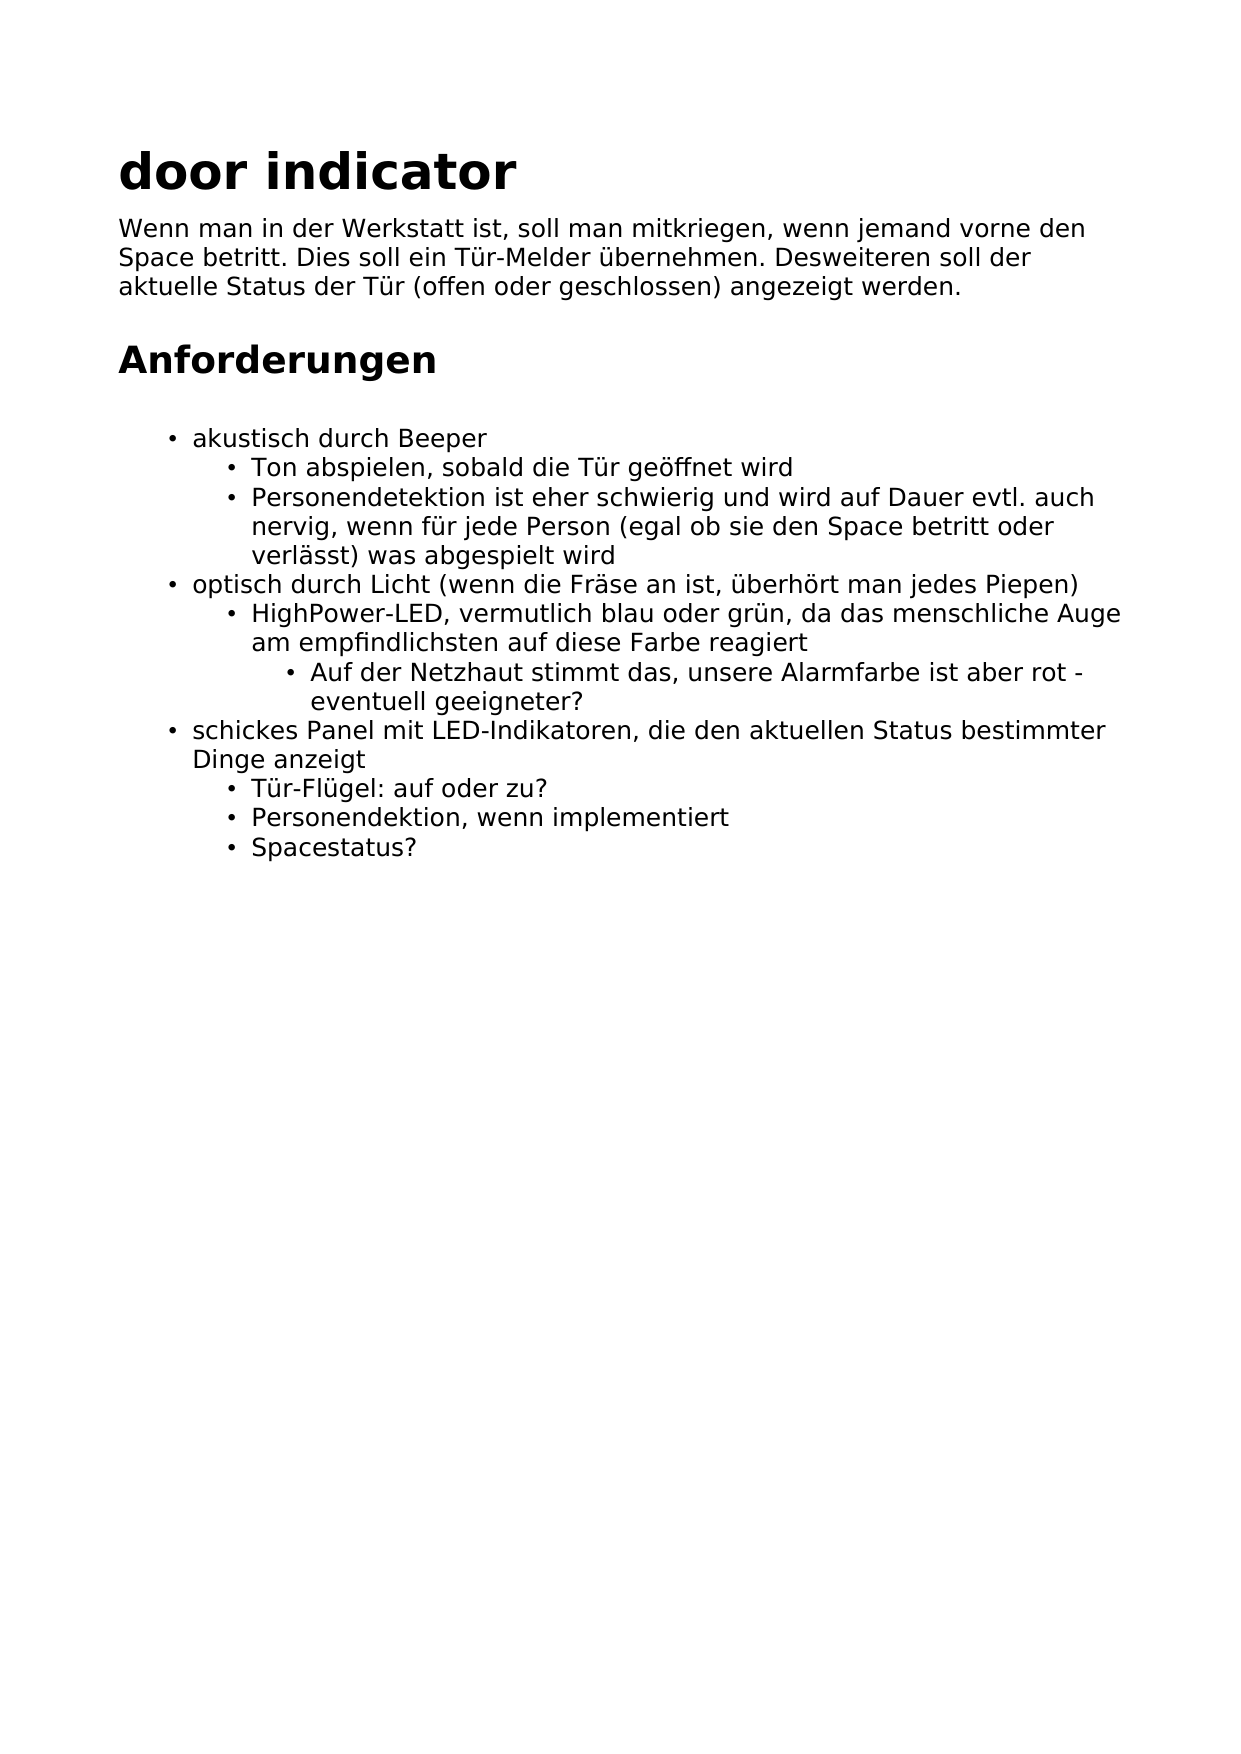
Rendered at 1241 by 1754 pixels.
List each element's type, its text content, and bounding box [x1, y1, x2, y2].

list Ton abspielen, sobald die Tür geöffnet wird [236, 454, 1122, 483]
list Personendektion, wenn implementiert [236, 804, 1122, 833]
list optisch durch Licht (wenn die Fräse an ist, überhört man jedes Piepen) [177, 570, 1122, 599]
subtitle door indicator [118, 143, 1122, 201]
list akustisch durch Beeper [177, 424, 1122, 454]
list Auf der Netzhaut stimmt das, unsere Alarmfarbe ist aber rot - eventuell geeigneter? [295, 658, 1122, 716]
subtitle Anforderungen [118, 339, 1122, 382]
list Spacestatus? [236, 833, 1122, 862]
text Wenn man in der Werkstatt ist, soll man mitkriegen, wenn jemand vorne den Space betritt. Dies soll ein Tür-Melder übernehmen. Desweiteren soll der aktuelle Status der Tür (offen oder geschlossen) angezeigt werden. [118, 214, 1122, 301]
list Personendetektion ist eher schwierig und wird auf Dauer evtl. auch nervig, wenn für jede Person (egal ob sie den Space betritt oder verlässt) was abgespielt wird [236, 483, 1122, 570]
list HighPower-LED, vermutlich blau oder grün, da das menschliche Auge am empfindlichsten auf diese Farbe reagiert [236, 599, 1122, 658]
list schickes Panel mit LED-Indikatoren, die den aktuellen Status bestimmter Dinge anzeigt [177, 716, 1122, 774]
list Tür-Flügel: auf oder zu? [236, 774, 1122, 804]
